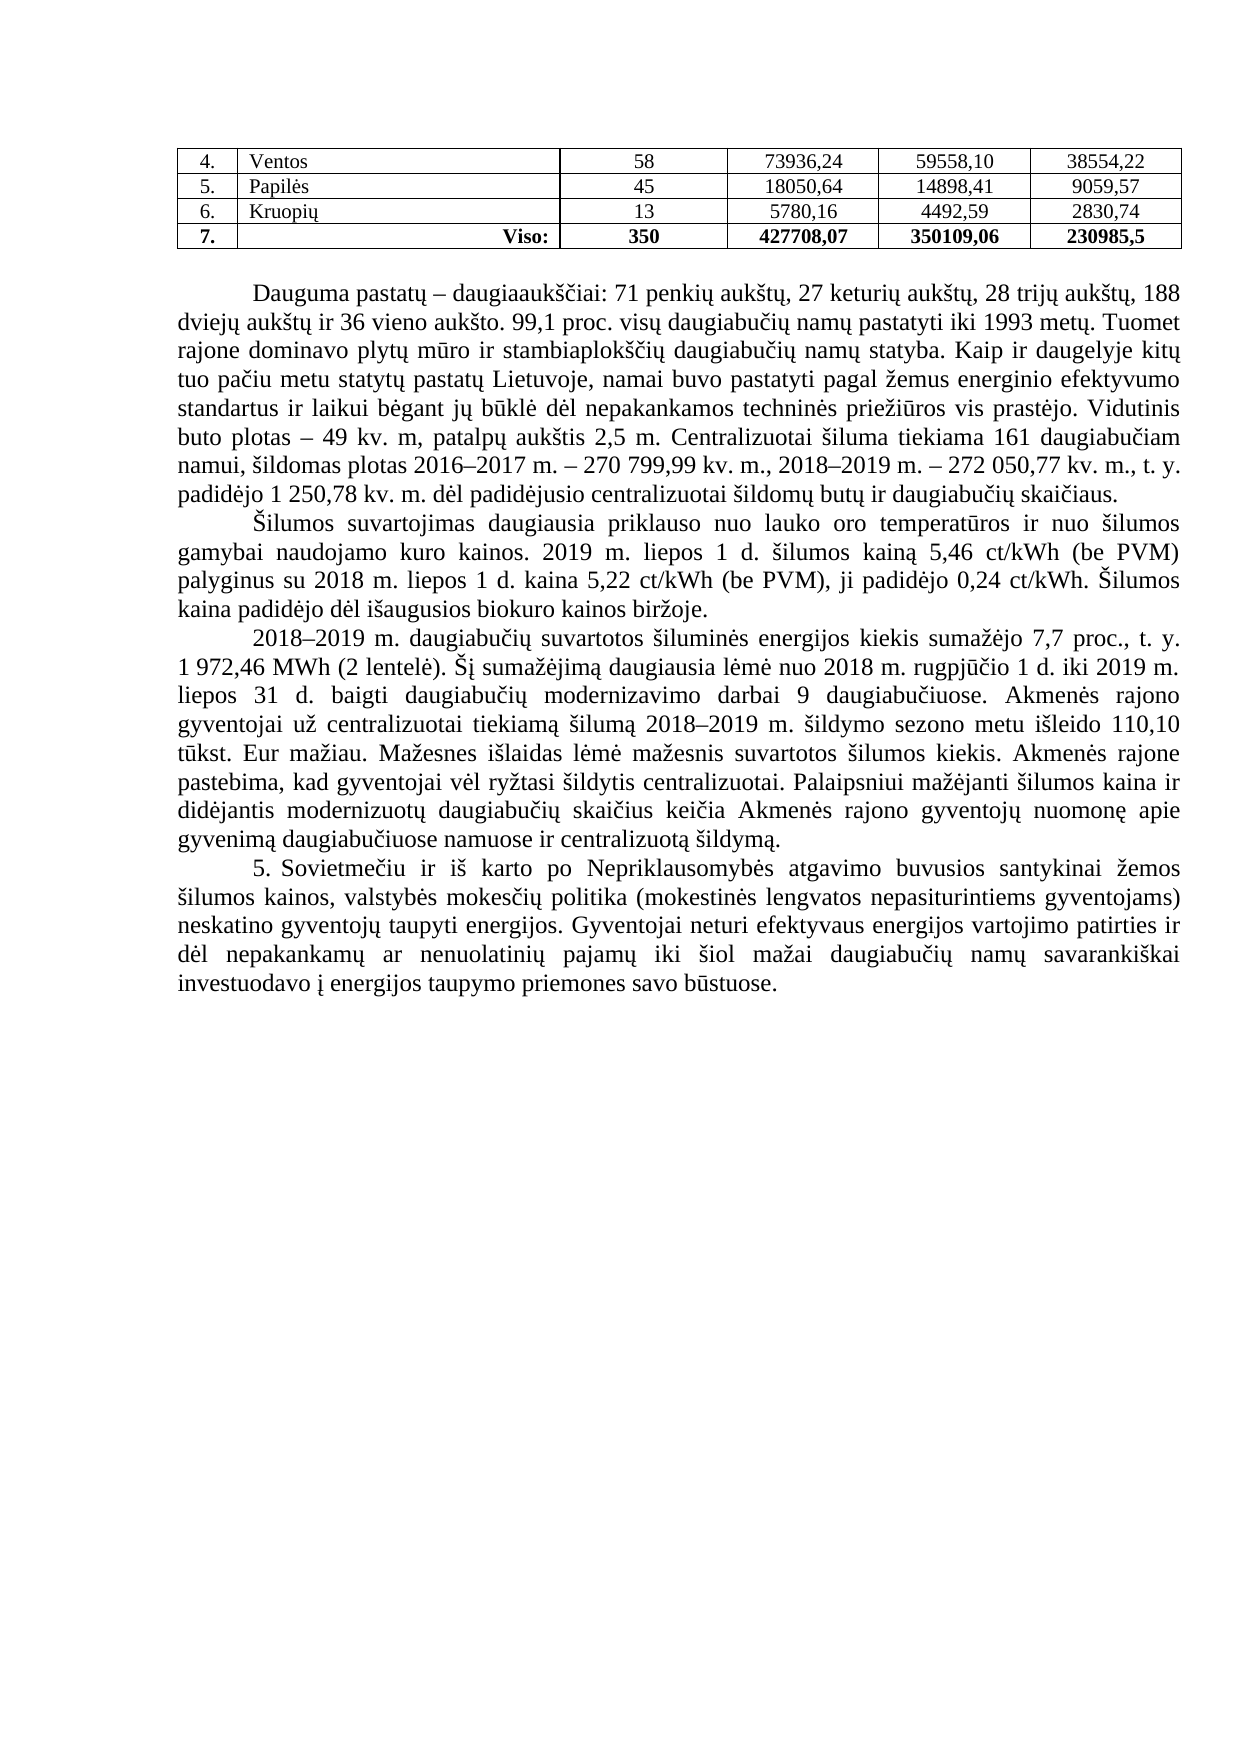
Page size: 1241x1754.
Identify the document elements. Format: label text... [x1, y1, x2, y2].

table_cell 427708,07 [728, 224, 878, 248]
table_cell 4492,59 [879, 199, 1030, 223]
text 5. Sovietmečiu ir iš karto po Nepriklausomybės atgavimo buvusios santykinai žemos šilumos kainos, valstybės mokesčių politika (mokestinės lengvatos nepasiturintiems gyventojams) neskatino gyventojų taupyti energijos. Gyventojai neturi efektyvaus energijos vartojimo patirties ir dėl nepakankamų ar nenuolatinių pajamų iki šiol mažai daugiabučių namų savarankiškai investuodavo į energijos taupymo priemones savo būstuose. [177, 853, 1181, 997]
table_cell 350109,06 [879, 224, 1030, 248]
table_cell Papilės [238, 174, 559, 198]
table_cell 59558,10 [879, 149, 1030, 173]
table_cell 18050,64 [728, 174, 878, 198]
table_cell 13 [561, 199, 727, 223]
text 2018–2019 m. daugiabučių suvartotos šiluminės energijos kiekis sumažėjo 7,7 proc., t. y. 1 972,46 MWh (2 lentelė). Šį sumažėjimą daugiausia lėmė nuo 2018 m. rugpjūčio 1 d. iki 2019 m. liepos 31 d. baigti daugiabučių modernizavimo darbai 9 daugiabučiuose. Akmenės rajono gyventojai už centralizuotai tiekiamą šilumą 2018–2019 m. šildymo sezono metu išleido 110,10 tūkst. Eur mažiau. Mažesnes išlaidas lėmė mažesnis suvartotos šilumos kiekis. Akmenės rajone pastebima, kad gyventojai vėl ryžtasi šildytis centralizuotai. Palaipsniui mažėjanti šilumos kaina ir didėjantis modernizuotų daugiabučių skaičius keičia Akmenės rajono gyventojų nuomonę apie gyvenimą daugiabučiuose namuose ir centralizuotą šildymą. [177, 623, 1181, 853]
table_cell 6. [178, 199, 237, 223]
table_cell 9059,57 [1031, 174, 1181, 198]
table_cell Kruopių [238, 199, 559, 223]
text Dauguma pastatų – daugiaaukščiai: 71 penkių aukštų, 27 keturių aukštų, 28 trijų aukštų, 188 dviejų aukštų ir 36 vieno aukšto. 99,1 proc. visų daugiabučių namų pastatyti iki 1993 metų. Tuomet rajone dominavo plytų mūro ir stambiaplokščių daugiabučių namų statyba. Kaip ir daugelyje kitų tuo pačiu metu statytų pastatų Lietuvoje, namai buvo pastatyti pagal žemus energinio efektyvumo standartus ir laikui bėgant jų būklė dėl nepakankamos techninės priežiūros vis prastėjo. Vidutinis buto plotas – 49 kv. m, patalpų aukštis 2,5 m. Centralizuotai šiluma tiekiama 161 daugiabučiam namui, šildomas plotas 2016–2017 m. – 270 799,99 kv. m., 2018–2019 m. – 272 050,77 kv. m., t. y. padidėjo 1 250,78 kv. m. dėl padidėjusio centralizuotai šildomų butų ir daugiabučių skaičiaus. [177, 278, 1181, 508]
table_cell 38554,22 [1031, 149, 1181, 173]
table_cell 7. [178, 224, 237, 248]
table_cell 5780,16 [728, 199, 878, 223]
table_cell 230985,5 [1031, 224, 1181, 248]
table_cell 4. [178, 149, 237, 173]
table_cell 58 [561, 149, 727, 173]
table_cell 45 [561, 174, 727, 198]
text Šilumos suvartojimas daugiausia priklauso nuo lauko oro temperatūros ir nuo šilumos gamybai naudojamo kuro kainos. 2019 m. liepos 1 d. šilumos kainą 5,46 ct/kWh (be PVM) palyginus su 2018 m. liepos 1 d. kaina 5,22 ct/kWh (be PVM), ji padidėjo 0,24 ct/kWh. Šilumos kaina padidėjo dėl išaugusios biokuro kainos biržoje. [177, 508, 1181, 623]
table_cell 73936,24 [728, 149, 878, 173]
table_cell 350 [561, 224, 727, 248]
table_cell Viso: [238, 224, 559, 248]
table_cell Ventos [238, 149, 559, 173]
table_cell 14898,41 [879, 174, 1030, 198]
table_cell 2830,74 [1031, 199, 1181, 223]
table_cell 5. [178, 174, 237, 198]
